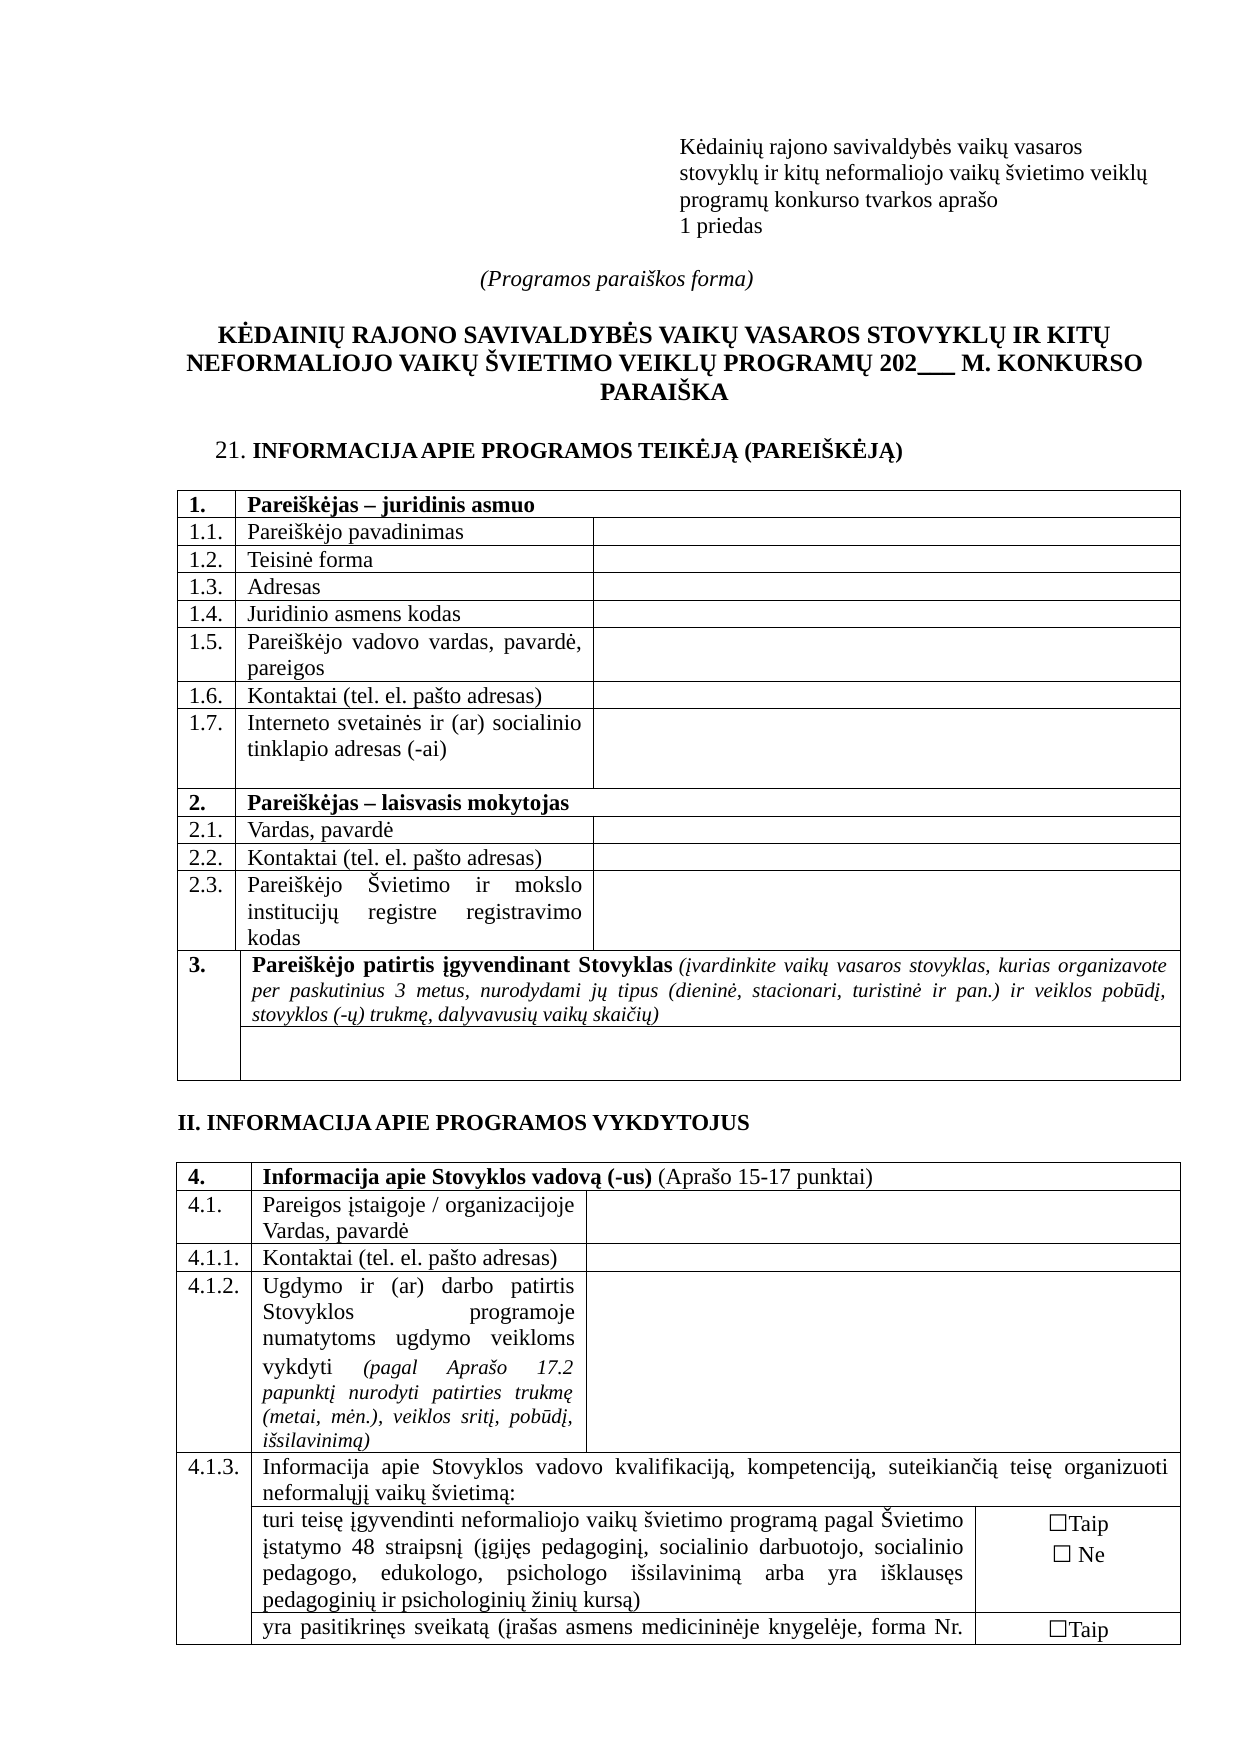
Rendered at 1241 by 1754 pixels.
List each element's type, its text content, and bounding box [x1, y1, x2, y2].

table_cell Kontaktai (tel. el. pašto adresas) [236, 682, 593, 708]
table_cell Pareiškėjas – laisvasis mokytojas [236, 789, 1180, 816]
table_cell Pareiškėjo patirtis įgyvendinant Stovyklas (įvardinkite vaikų vasaros stovyklas, kurias organizavote per paskutinius 3 metus, nurodydami jų tipus (dieninė, stacionari, turistinė ir pan.) ir veiklos pobūdį, stovyklos (-ų) trukmę, dalyvavusių vaikų skaičių) [241, 951, 1180, 1026]
table_cell [594, 682, 1180, 708]
table_cell [594, 709, 1180, 788]
table_cell 1.3. [178, 573, 235, 599]
table_cell 1.5. [178, 628, 235, 681]
table_cell Interneto svetainės ir (ar) socialinio tinklapio adresas (-ai) [236, 709, 593, 788]
table_cell [594, 573, 1180, 599]
table_cell 4.1. [177, 1191, 251, 1243]
table_header 4. [177, 1163, 251, 1189]
table_cell 2. [178, 789, 235, 816]
table_cell [594, 844, 1180, 870]
table_cell 1.2. [178, 546, 235, 572]
table_cell ☐Taip [976, 1613, 1180, 1644]
table_cell 2.1. [178, 817, 235, 843]
table_cell 1.4. [178, 601, 235, 627]
table_cell Pareiškėjo vadovo vardas, pavardė, pareigos [236, 628, 593, 681]
table_cell yra pasitikrinęs sveikatą (įrašas asmens medicininėje knygelėje, forma Nr. [252, 1613, 975, 1644]
text (Programos paraiškos forma) [177, 265, 1152, 291]
text Kėdainių rajono savivaldybės vaikų vasaros [679, 133, 1152, 159]
table_cell [594, 546, 1180, 572]
table_cell 4.1.1. [177, 1244, 251, 1271]
table_cell 3. [178, 951, 240, 1080]
table_cell [594, 817, 1180, 843]
table_cell 1.1. [178, 518, 235, 545]
text stovyklų ir kitų neformaliojo vaikų švietimo veiklų [679, 159, 1152, 186]
table_cell [594, 871, 1180, 950]
table_cell turi teisę įgyvendinti neformaliojo vaikų švietimo programą pagal Švietimo įstatymo 48 straipsnį (įgijęs pedagoginį, socialinio darbuotojo, socialinio pedagogo, edukologo, psichologo išsilavinimą arba yra išklausęs pedagoginių ir psichologinių žinių kursą) [252, 1507, 975, 1612]
table_cell 4.1.3. [177, 1453, 251, 1644]
table_cell Pareiškėjo pavadinimas [236, 518, 593, 545]
text 21. INFORMACIJA APIE PROGRAMOS TEIKĖJĄ (PAREIŠKĖJĄ) [215, 435, 1152, 463]
table_cell Pareigos įstaigoje / organizacijoje Vardas, pavardė [252, 1191, 586, 1243]
table_cell 1.6. [178, 682, 235, 708]
text II. INFORMACIJA APIE PROGRAMOS VYKDYTOJUS [177, 1109, 1152, 1136]
table_cell [594, 518, 1180, 545]
table_cell [241, 1027, 1180, 1080]
table_cell [594, 628, 1180, 681]
text programų konkurso tvarkos aprašo [679, 186, 1152, 212]
table_cell [587, 1272, 1180, 1452]
table_header 1. [178, 491, 235, 517]
table_cell [594, 601, 1180, 627]
table_cell Kontaktai (tel. el. pašto adresas) [236, 844, 593, 870]
table_cell Kontaktai (tel. el. pašto adresas) [252, 1244, 586, 1271]
table_cell 2.3. [178, 871, 235, 950]
table_cell ☐Taip ☐ Ne [976, 1507, 1180, 1612]
table_cell [587, 1244, 1180, 1271]
table_cell 1.7. [178, 709, 235, 788]
table_cell Juridinio asmens kodas [236, 601, 593, 627]
table_cell 2.2. [178, 844, 235, 870]
table_cell 4.1.2. [177, 1272, 251, 1452]
table_cell Adresas [236, 573, 593, 599]
table_cell Teisinė forma [236, 546, 593, 572]
table_cell Informacija apie Stovyklos vadovo kvalifikaciją, kompetenciją, suteikiančią teisę organizuoti neformalųjį vaikų švietimą: [252, 1453, 1180, 1506]
table_cell [587, 1191, 1180, 1243]
table_cell Ugdymo ir (ar) darbo patirtis Stovyklos programoje numatytoms ugdymo veikloms vykdyti (pagal Aprašo 17.2 papunktį nurodyti patirties trukmę (metai, mėn.), veiklos sritį, pobūdį, išsilavinimą) [252, 1272, 586, 1452]
text 1 priedas [679, 212, 1152, 238]
table_header Informacija apie Stovyklos vadovą (-us) (Aprašo 15-17 punktai) [252, 1163, 1180, 1189]
table_cell Vardas, pavardė [236, 817, 593, 843]
table_header Pareiškėjas – juridinis asmuo [236, 491, 1180, 517]
text KĖDAINIŲ RAJONO SAVIVALDYBĖS VAIKŲ VASAROS STOVYKLŲ IR KITŲ NEFORMALIOJO VAIKŲ ŠVIETIMO VEIKLŲ PROGRAMŲ 202___ M. KONKURSO PARAIŠKA [177, 320, 1152, 406]
table_cell Pareiškėjo Švietimo ir mokslo institucijų registre registravimo kodas [236, 871, 593, 950]
